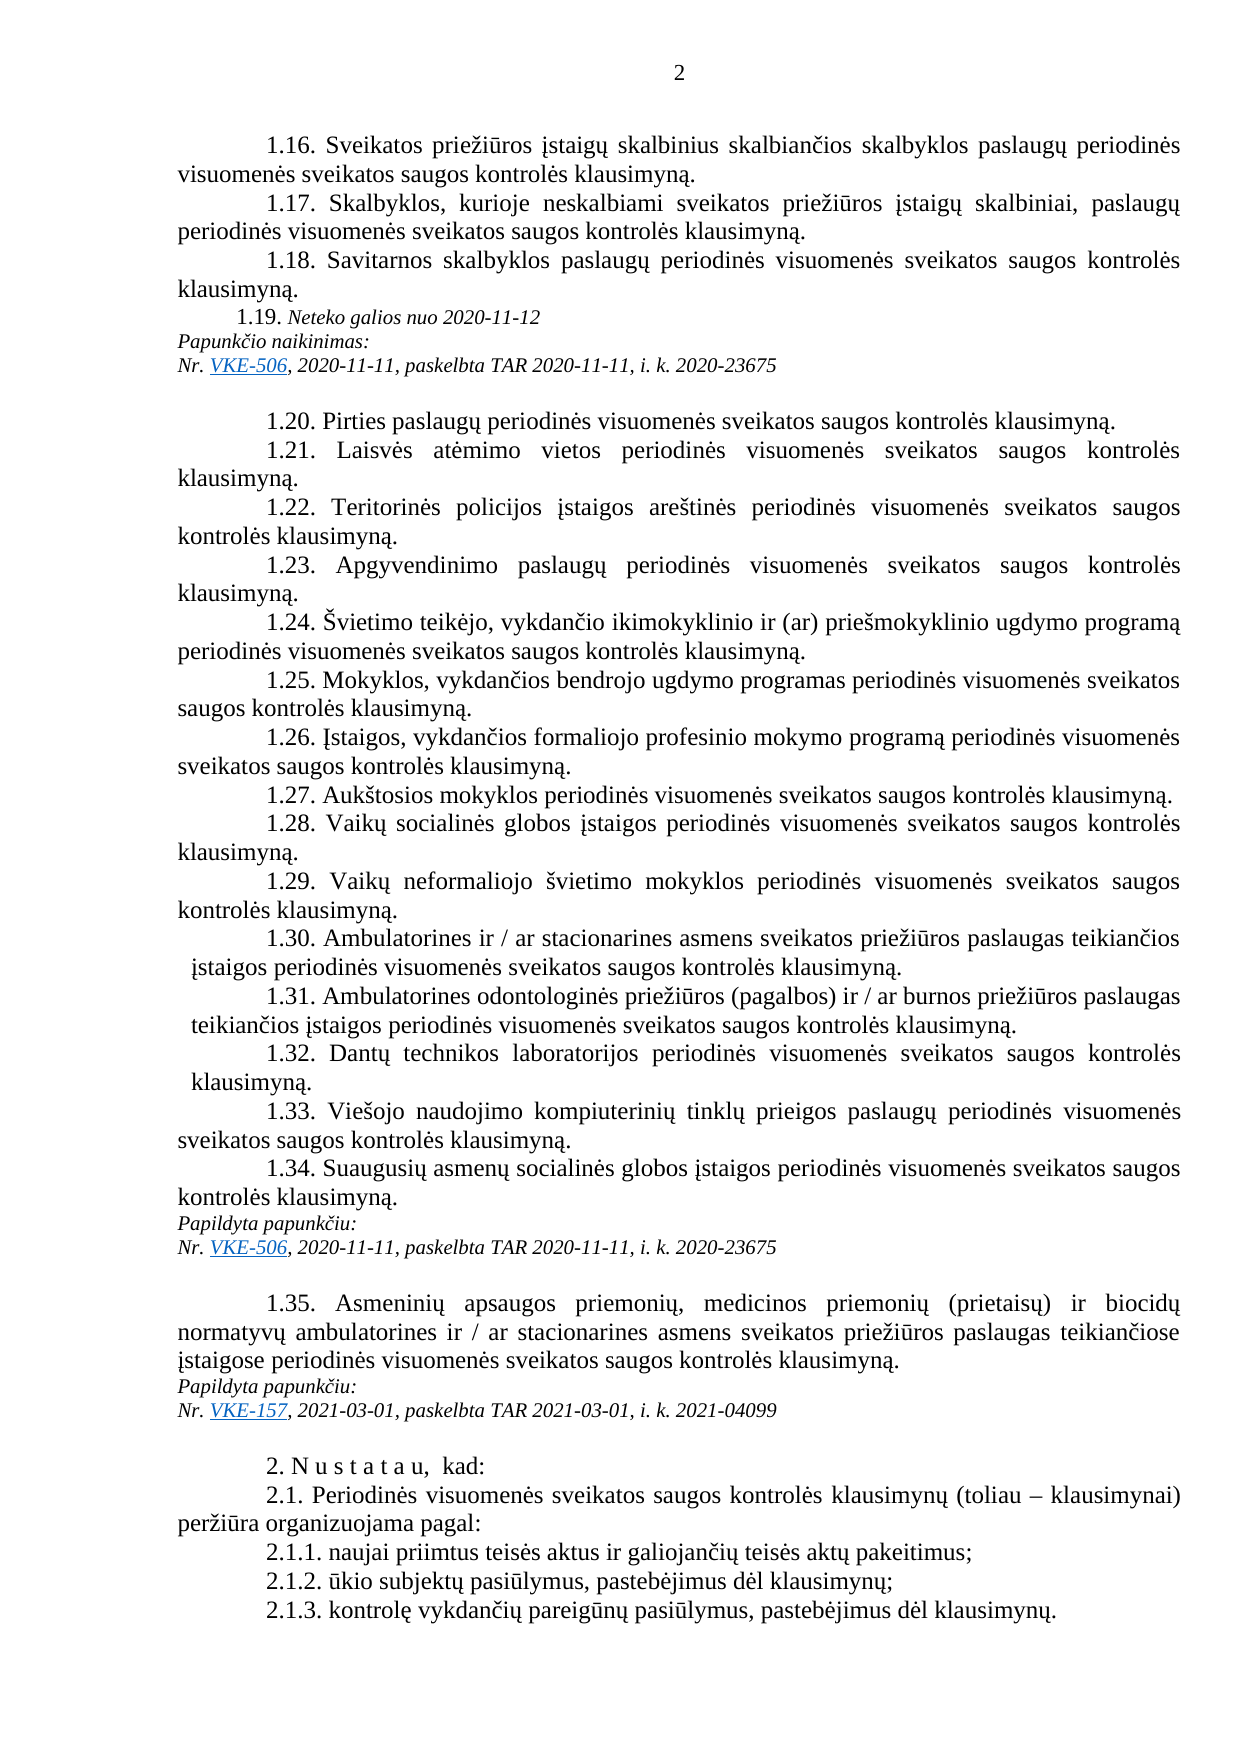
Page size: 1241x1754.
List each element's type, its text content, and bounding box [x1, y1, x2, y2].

text 1.31. Ambulatorines odontologinės priežiūros (pagalbos) ir / ar burnos priežiūros paslaugas teikiančios įstaigos periodinės visuomenės sveikatos saugos kontrolės klausimyną. [191, 981, 1181, 1038]
text 1.21. Laisvės atėmimo vietos periodinės visuomenės sveikatos saugos kontrolės klausimyną. [177, 435, 1181, 492]
text 2.1.2. ūkio subjektų pasiūlymus, pastebėjimus dėl klausimynų; [177, 1566, 1181, 1595]
text 1.18. Savitarnos skalbyklos paslaugų periodinės visuomenės sveikatos saugos kontrolės klausimyną. [177, 245, 1181, 303]
text 2.1.3. kontrolę vykdančių pareigūnų pasiūlymus, pastebėjimus dėl klausimynų. [177, 1595, 1181, 1623]
text Papildyta papunkčiu: [177, 1211, 1181, 1235]
text 1.30. Ambulatorines ir / ar stacionarines asmens sveikatos priežiūros paslaugas teikiančios įstaigos periodinės visuomenės sveikatos saugos kontrolės klausimyną. [191, 923, 1181, 981]
text 1.22. Teritorinės policijos įstaigos areštinės periodinės visuomenės sveikatos saugos kontrolės klausimyną. [177, 492, 1181, 550]
text Nr. VKE-157, 2021-03-01, paskelbta TAR 2021-03-01, i. k. 2021-04099 [177, 1398, 1181, 1422]
text 1.33. Viešojo naudojimo kompiuterinių tinklų prieigos paslaugų periodinės visuomenės sveikatos saugos kontrolės klausimyną. [177, 1096, 1181, 1153]
text 1.16. Sveikatos priežiūros įstaigų skalbinius skalbiančios skalbyklos paslaugų periodinės visuomenės sveikatos saugos kontrolės klausimyną. [177, 130, 1181, 188]
text Nr. VKE-506, 2020-11-11, paskelbta TAR 2020-11-11, i. k. 2020-23675 [177, 353, 1181, 377]
text 1.20. Pirties paslaugų periodinės visuomenės sveikatos saugos kontrolės klausimyną. [177, 406, 1181, 435]
text 2.1.1. naujai priimtus teisės aktus ir galiojančių teisės aktų pakeitimus; [177, 1537, 1181, 1566]
text 1.34. Suaugusių asmenų socialinės globos įstaigos periodinės visuomenės sveikatos saugos kontrolės klausimyną. [177, 1153, 1181, 1211]
text 1.26. Įstaigos, vykdančios formaliojo profesinio mokymo programą periodinės visuomenės sveikatos saugos kontrolės klausimyną. [177, 722, 1181, 780]
text 1.25. Mokyklos, vykdančios bendrojo ugdymo programas periodinės visuomenės sveikatos saugos kontrolės klausimyną. [177, 665, 1181, 722]
text 1.24. Švietimo teikėjo, vykdančio ikimokyklinio ir (ar) priešmokyklinio ugdymo programą periodinės visuomenės sveikatos saugos kontrolės klausimyną. [177, 607, 1181, 665]
text 2. N u s t a t a u, kad: [177, 1451, 1181, 1480]
text Papildyta papunkčiu: [177, 1374, 1181, 1398]
text Papunkčio naikinimas: [177, 329, 1181, 353]
text 1.23. Apgyvendinimo paslaugų periodinės visuomenės sveikatos saugos kontrolės klausimyną. [177, 550, 1181, 607]
text 1.19. Neteko galios nuo 2020-11-12 [177, 303, 1181, 329]
text 1.28. Vaikų socialinės globos įstaigos periodinės visuomenės sveikatos saugos kontrolės klausimyną. [177, 808, 1181, 866]
text 1.35. Asmeninių apsaugos priemonių, medicinos priemonių (prietaisų) ir biocidų normatyvų ambulatorines ir / ar stacionarines asmens sveikatos priežiūros paslaugas teikiančiose įstaigose periodinės visuomenės sveikatos saugos kontrolės klausimyną. [177, 1288, 1181, 1374]
text 2.1. Periodinės visuomenės sveikatos saugos kontrolės klausimynų (toliau – klausimynai) peržiūra organizuojama pagal: [177, 1480, 1181, 1537]
text 1.17. Skalbyklos, kurioje neskalbiami sveikatos priežiūros įstaigų skalbiniai, paslaugų periodinės visuomenės sveikatos saugos kontrolės klausimyną. [177, 188, 1181, 245]
text 1.27. Aukštosios mokyklos periodinės visuomenės sveikatos saugos kontrolės klausimyną. [177, 780, 1181, 808]
text 1.29. Vaikų neformaliojo švietimo mokyklos periodinės visuomenės sveikatos saugos kontrolės klausimyną. [177, 866, 1181, 923]
text Nr. VKE-506, 2020-11-11, paskelbta TAR 2020-11-11, i. k. 2020-23675 [177, 1235, 1181, 1259]
text 1.32. Dantų technikos laboratorijos periodinės visuomenės sveikatos saugos kontrolės klausimyną. [191, 1038, 1181, 1096]
